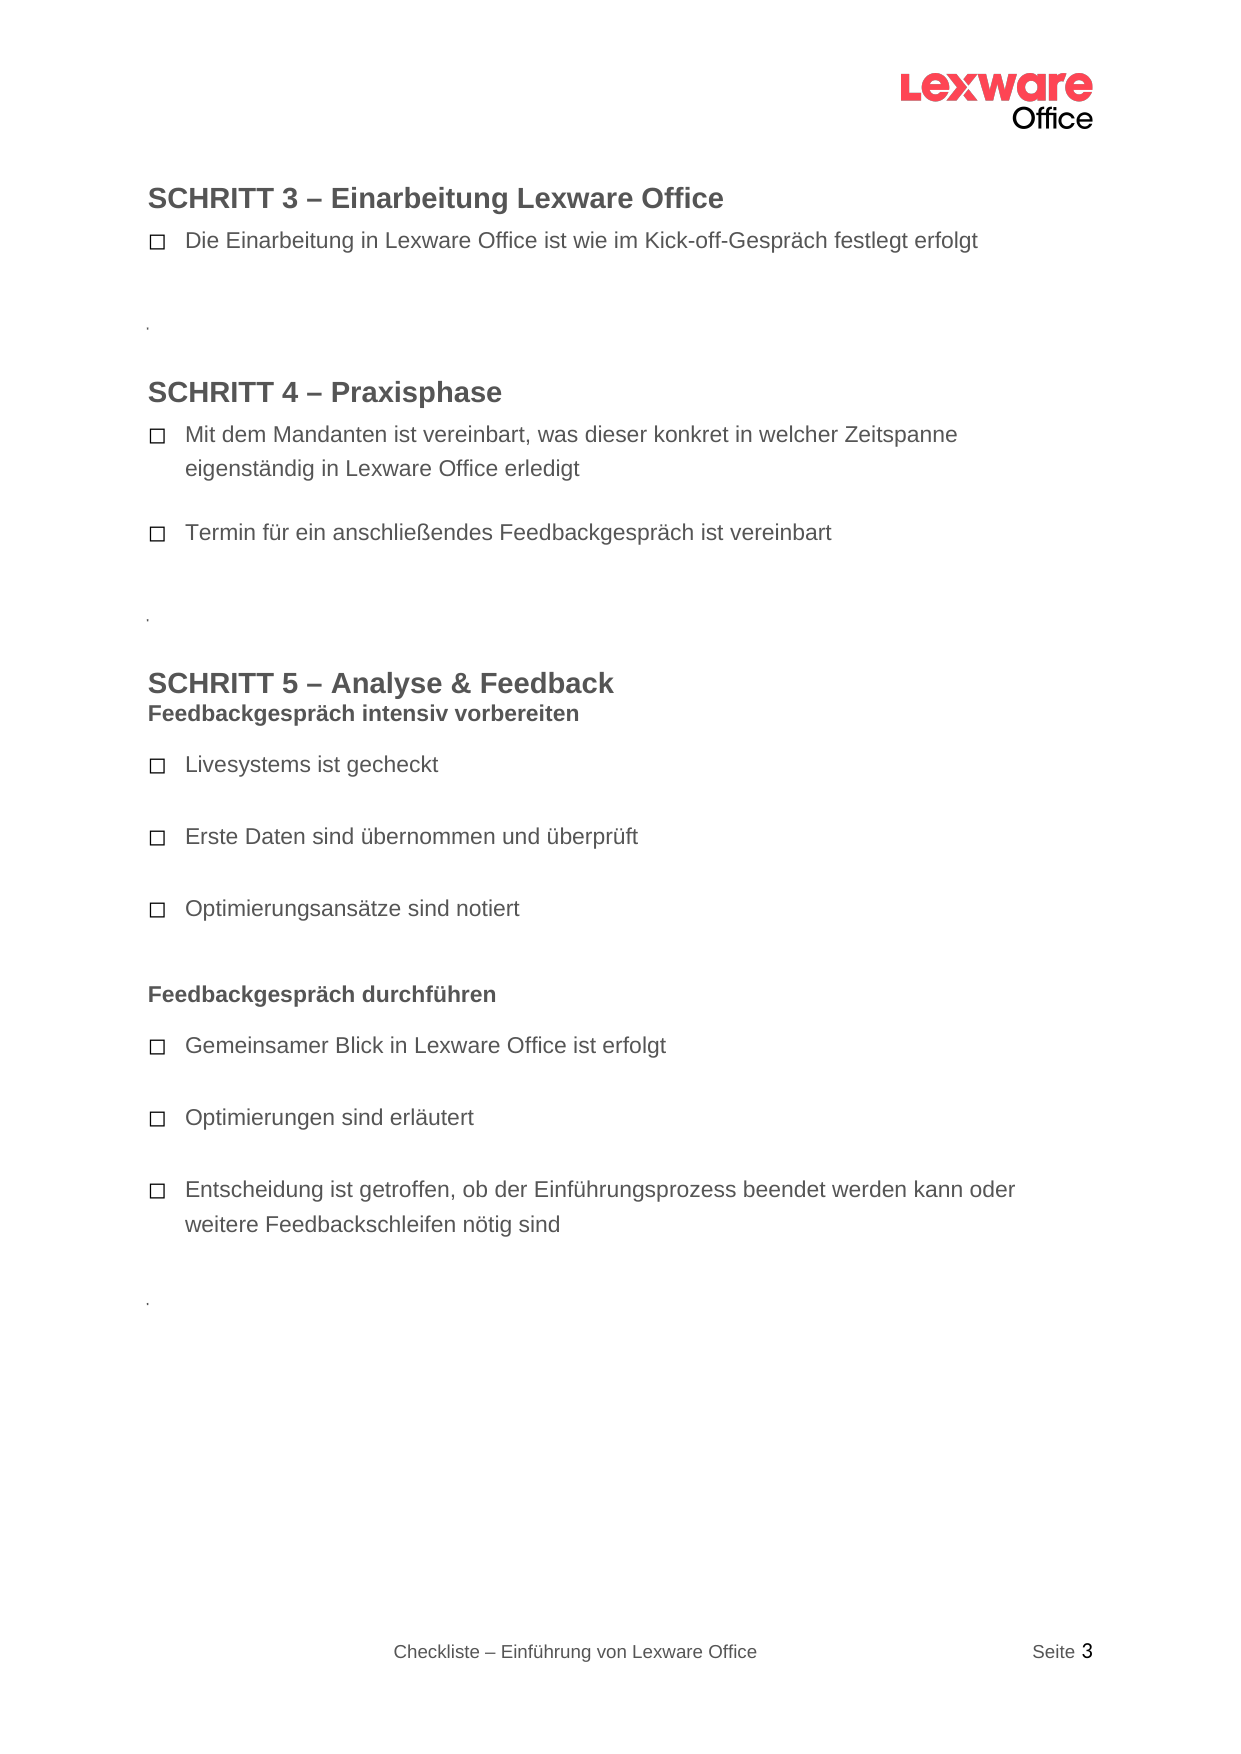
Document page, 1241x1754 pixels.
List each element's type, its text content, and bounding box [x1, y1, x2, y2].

list Livesystems ist gecheckt [148, 739, 1093, 786]
list Optimierungsansätze sind notiert [148, 883, 1093, 930]
text Feedbackgespräch intensiv vorbereiten [148, 700, 1093, 726]
list Entscheidung ist getroffen, ob der Einführungsprozess beendet werden kann oder weitere Feedbackschleifen nötig sind [148, 1164, 1093, 1237]
list Gemeinsamer Blick in Lexware Office ist erfolgt [148, 1020, 1093, 1067]
text SCHRITT 5 – Analyse & Feedback [148, 666, 1093, 700]
text SCHRITT 4 – Praxisphase [148, 374, 1093, 408]
list Die Einarbeitung in Lexware Office ist wie im Kick-off-Gespräch festlegt erfolgt [148, 215, 1093, 262]
list Mit dem Mandanten ist vereinbart, was dieser konkret in welcher Zeitspanne eigenständig in Lexware Office erledigt [148, 408, 1093, 481]
list Termin für ein anschließendes Feedbackgespräch ist vereinbart [148, 506, 1093, 553]
list Erste Daten sind übernommen und überprüft [148, 811, 1093, 858]
text SCHRITT 3 – Einarbeitung Lexware Office [148, 181, 1093, 215]
list Optimierungen sind erläutert [148, 1092, 1093, 1139]
text Feedbackgespräch durchführen [148, 981, 1093, 1007]
